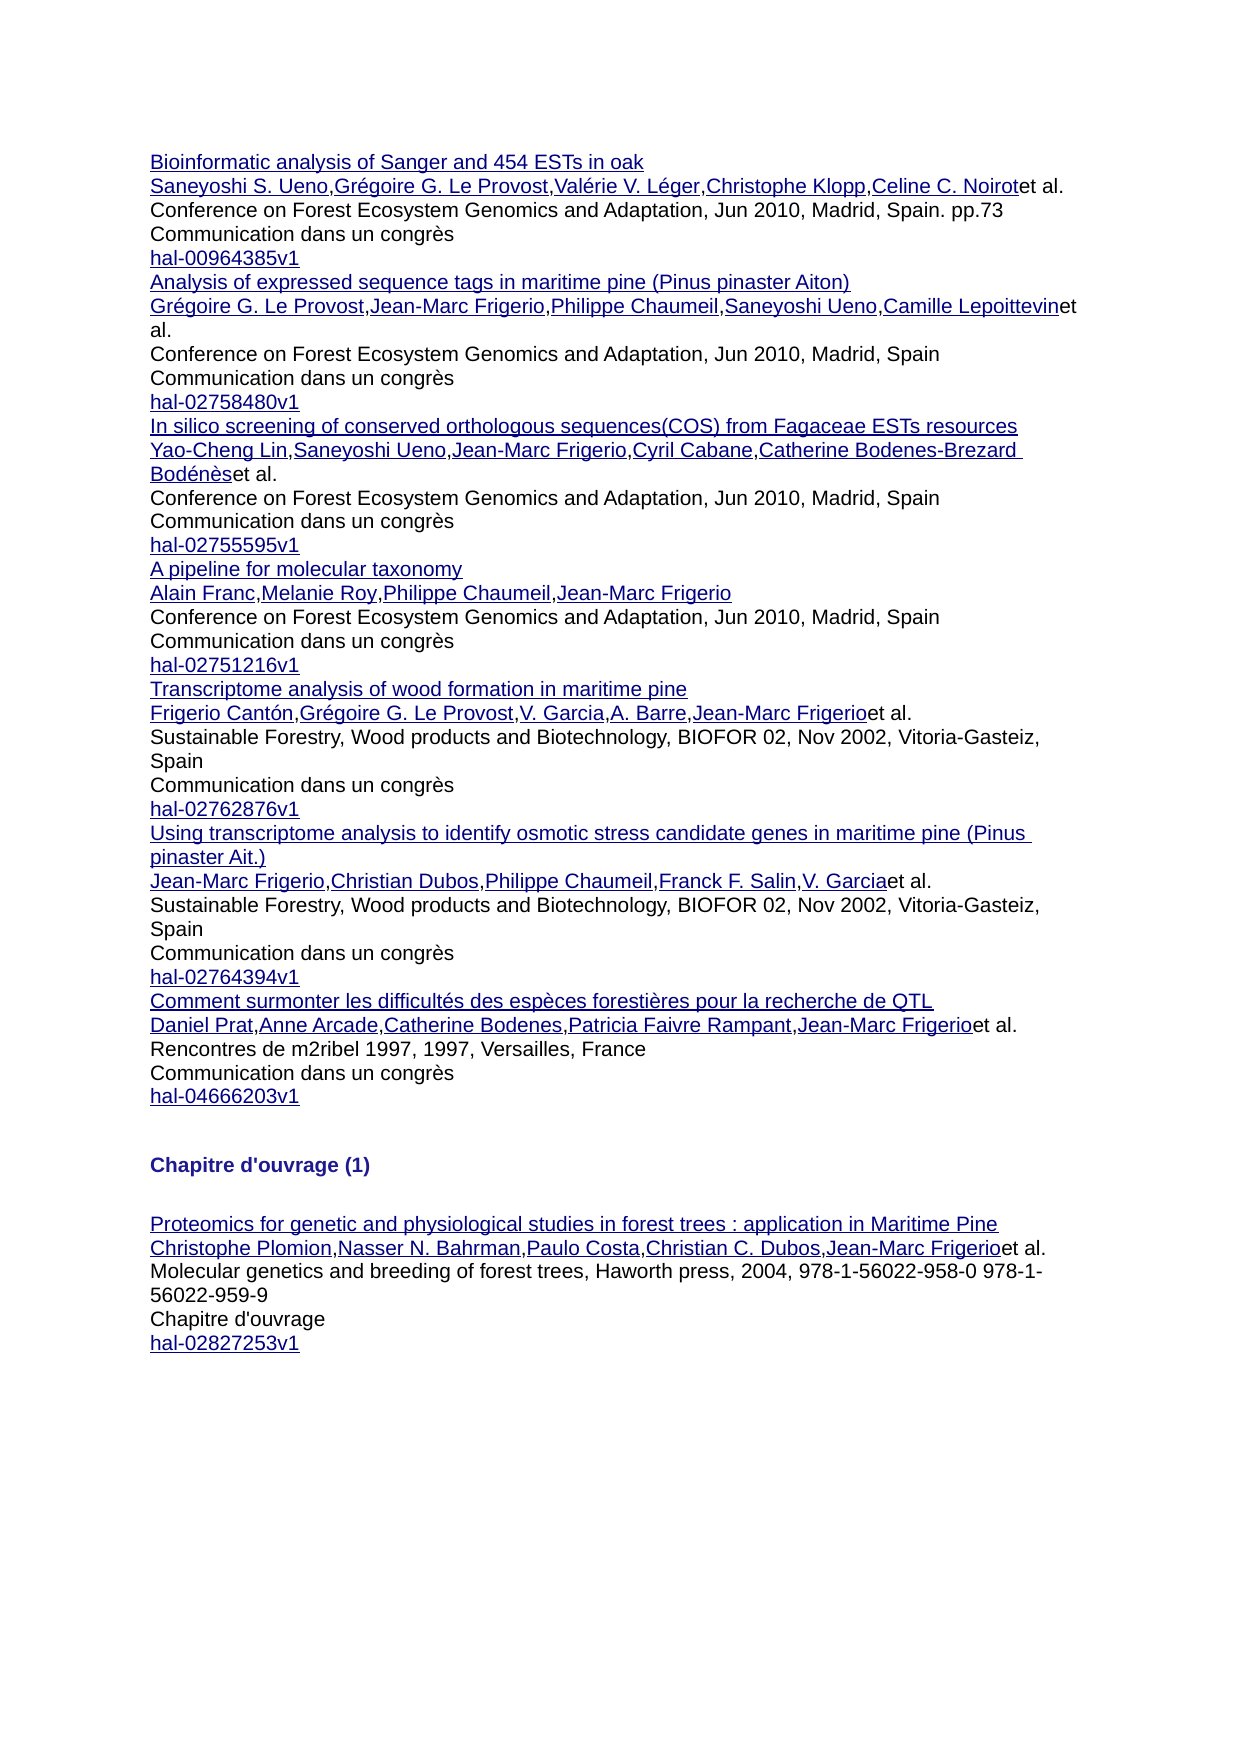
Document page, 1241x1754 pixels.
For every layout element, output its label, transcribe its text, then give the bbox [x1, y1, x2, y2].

table_header Proteomics for genetic and physiological studies in forest trees : application in Maritime Pine Christophe Plomion,Nasser N. Bahrman,Paulo Costa,Christian C. Dubos,Jean-Marc Frigerioet al. Molecular genetics and breeding of forest trees, Haworth press, 2004, 978-1-56022-958-0 978-1-56022-959-9 Chapitre d'ouvrage hal-02827253v1 [150, 1211, 1090, 1355]
table_cell Bioinformatic analysis of Sanger and 454 ESTs in oak Saneyoshi S. Ueno,Grégoire G. Le Provost,Valérie V. Léger,Christophe Klopp,Celine C. Noirotet al. Conference on Forest Ecosystem Genomics and Adaptation, Jun 2010, Madrid, Spain. pp.73 Communication dans un congrès hal-00964385v1 [150, 150, 1090, 270]
table_cell In silico screening of conserved orthologous sequences(COS) from Fagaceae ESTs resources Yao-Cheng Lin,Saneyoshi Ueno,Jean-Marc Frigerio,Cyril Cabane,Catherine Bodenes-Brezard Bodénèset al. Conference on Forest Ecosystem Genomics and Adaptation, Jun 2010, Madrid, Spain Communication dans un congrès hal-02755595v1 [150, 414, 1090, 557]
table_cell Using transcriptome analysis to identify osmotic stress candidate genes in maritime pine (Pinus pinaster Ait.) Jean-Marc Frigerio,Christian Dubos,Philippe Chaumeil,Franck F. Salin,V. Garciaet al. Sustainable Forestry, Wood products and Biotechnology, BIOFOR 02, Nov 2002, Vitoria-Gasteiz, Spain Communication dans un congrès hal-02764394v1 [150, 821, 1090, 988]
table_cell A pipeline for molecular taxonomy Alain Franc,Melanie Roy,Philippe Chaumeil,Jean-Marc Frigerio Conference on Forest Ecosystem Genomics and Adaptation, Jun 2010, Madrid, Spain Communication dans un congrès hal-02751216v1 [150, 557, 1090, 677]
table_cell Comment surmonter les difficultés des espèces forestières pour la recherche de QTL Daniel Prat,Anne Arcade,Catherine Bodenes,Patricia Faivre Rampant,Jean-Marc Frigerioet al. Rencontres de m2ribel 1997, 1997, Versailles, France Communication dans un congrès hal-04666203v1 [150, 989, 1090, 1108]
subtitle Chapitre d'ouvrage (1) [150, 1153, 1090, 1177]
table_cell Analysis of expressed sequence tags in maritime pine (Pinus pinaster Aiton) Grégoire G. Le Provost,Jean-Marc Frigerio,Philippe Chaumeil,Saneyoshi Ueno,Camille Lepoittevinet al. Conference on Forest Ecosystem Genomics and Adaptation, Jun 2010, Madrid, Spain Communication dans un congrès hal-02758480v1 [150, 270, 1090, 413]
table_cell Transcriptome analysis of wood formation in maritime pine Frigerio Cantón,Grégoire G. Le Provost,V. Garcia,A. Barre,Jean-Marc Frigerioet al. Sustainable Forestry, Wood products and Biotechnology, BIOFOR 02, Nov 2002, Vitoria-Gasteiz, Spain Communication dans un congrès hal-02762876v1 [150, 677, 1090, 821]
